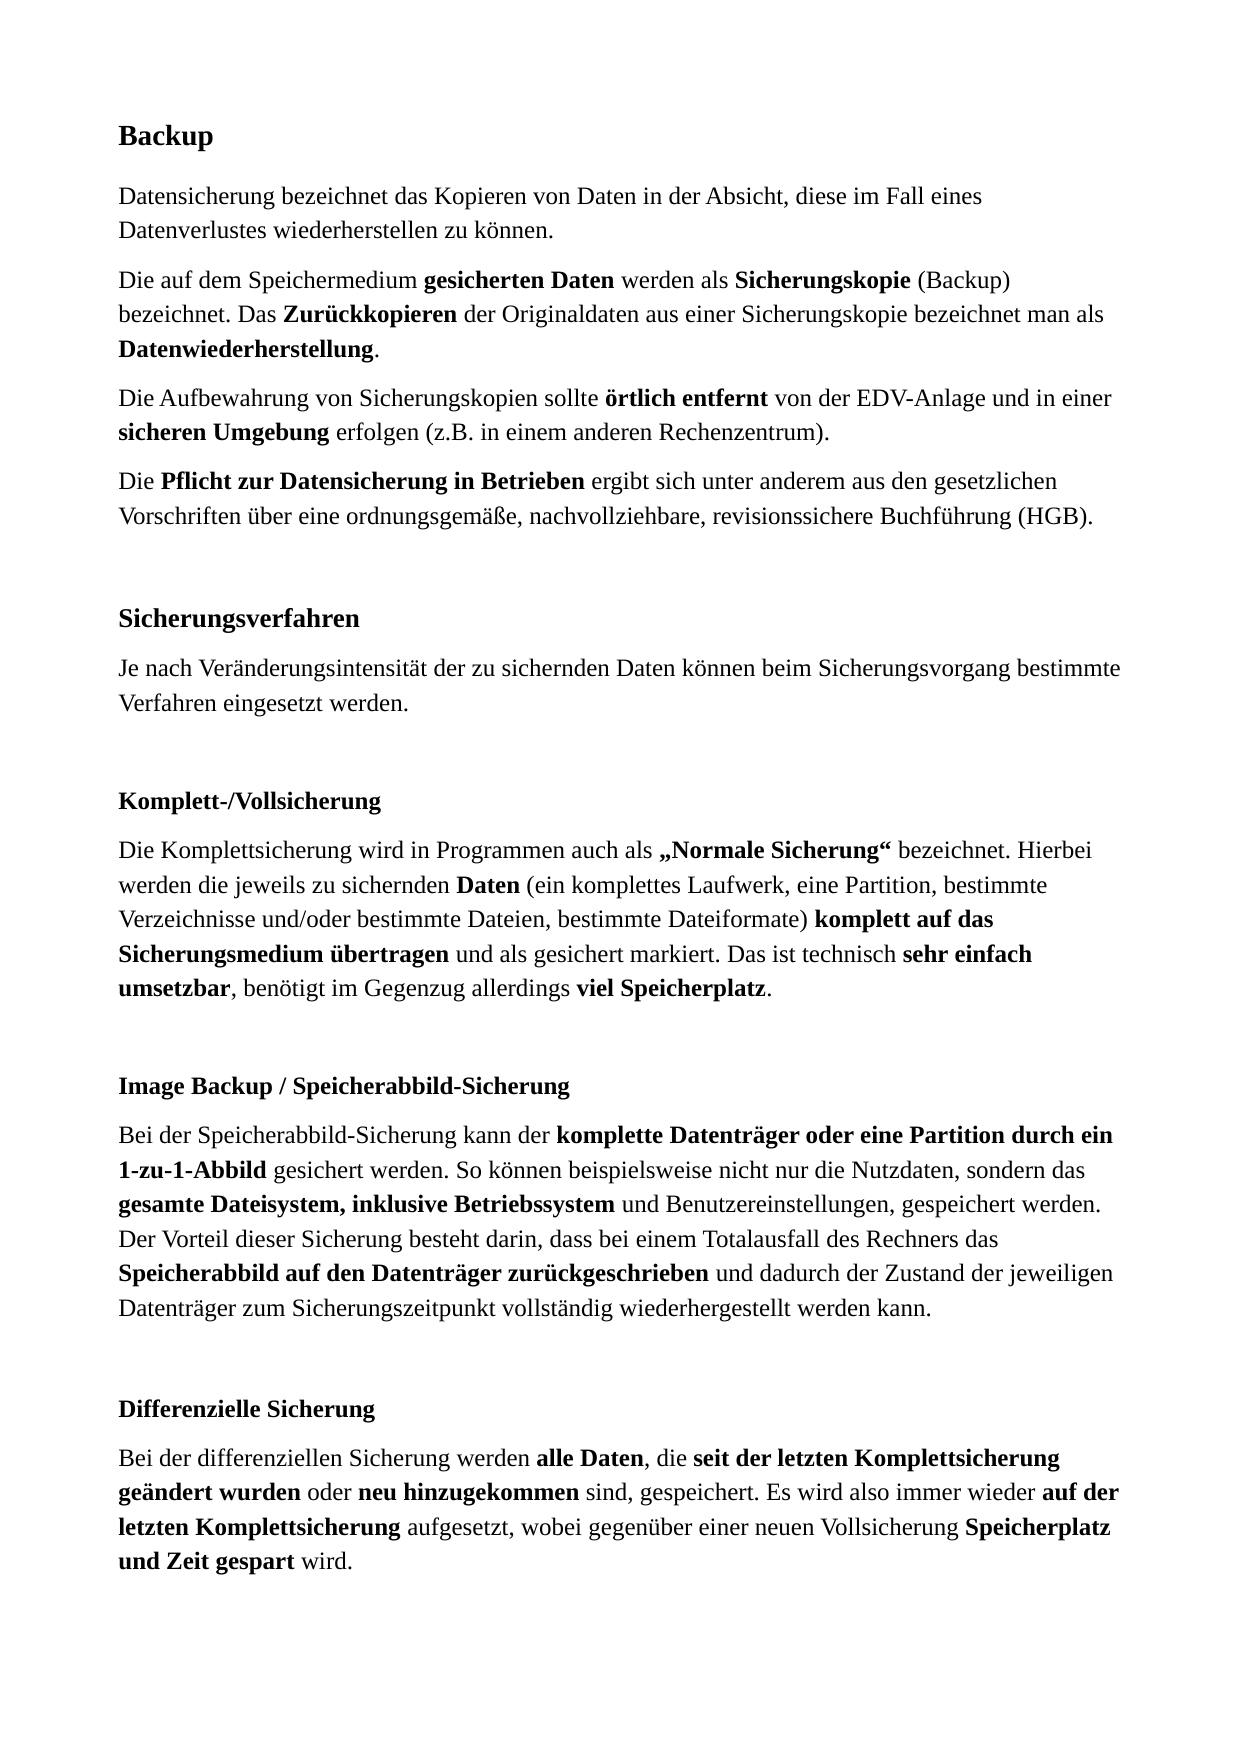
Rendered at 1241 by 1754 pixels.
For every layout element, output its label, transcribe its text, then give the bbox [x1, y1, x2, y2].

text Bei der differenziellen Sicherung werden alle Daten, die seit der letzten Komplettsicherung geändert wurden oder neu hinzugekommen sind, gespeichert. Es wird also immer wieder auf der letzten Komplettsicherung aufgesetzt, wobei gegenüber einer neuen Vollsicherung Speicherplatz und Zeit gespart wird. [118, 1443, 1122, 1575]
text Die Komplettsicherung wird in Programmen auch als „Normale Sicherung“ bezeichnet. Hierbei werden die jeweils zu sichernden Daten (ein komplettes Laufwerk, eine Partition, bestimmte Verzeichnisse und/oder bestimmte Dateien, bestimmte Dateiformate) komplett auf das Sicherungsmedium übertragen und als gesichert markiert. Das ist technisch sehr einfach umsetzbar, benötigt im Gegenzug allerdings viel Speicherplatz. [118, 835, 1122, 1002]
text Sicherungsverfahren [118, 602, 1122, 633]
text Die auf dem Speichermedium gesicherten Daten werden als Sicherungskopie (Backup) bezeichnet. Das Zurückkopieren der Originaldaten aus einer Sicherungskopie bezeichnet man als Datenwiederherstellung. [118, 265, 1122, 362]
text Die Pflicht zur Datensicherung in Betrieben ergibt sich unter anderem aus den gesetzlichen Vorschriften über eine ordnungsgemäße, nachvollziehbare, revisionssichere Buchführung (HGB). [118, 466, 1122, 529]
text Image Backup / Speicherabbild-Sicherung [118, 1071, 1122, 1100]
text Je nach Veränderungsintensität der zu sichernden Daten können beim Sicherungsvorgang bestimmte Verfahren eingesetzt werden. [118, 653, 1122, 717]
text Komplett-/Vollsicherung [118, 786, 1122, 815]
text Differenzielle Sicherung [118, 1394, 1122, 1422]
text Bei der Speicherabbild-Sicherung kann der komplette Datenträger oder eine Partition durch ein 1-zu-1-Abbild gesichert werden. So können beispielsweise nicht nur die Nutzdaten, sondern das gesamte Dateisystem, inklusive Betriebssystem und Benutzereinstellungen, gespeichert werden. Der Vorteil dieser Sicherung besteht darin, dass bei einem Totalausfall des Rechners das Speicherabbild auf den Datenträger zurückgeschrieben und dadurch der Zustand der jeweiligen Datenträger zum Sicherungszeitpunkt vollständig wiederhergestellt werden kann. [118, 1120, 1122, 1321]
text Die Aufbewahrung von Sicherungskopien sollte örtlich entfernt von der EDV-Anlage und in einer sicheren Umgebung erfolgen (z.B. in einem anderen Rechenzentrum). [118, 383, 1122, 446]
text Datensicherung bezeichnet das Kopieren von Daten in der Absicht, diese im Fall eines Datenverlustes wiederherstellen zu können. [118, 181, 1122, 244]
